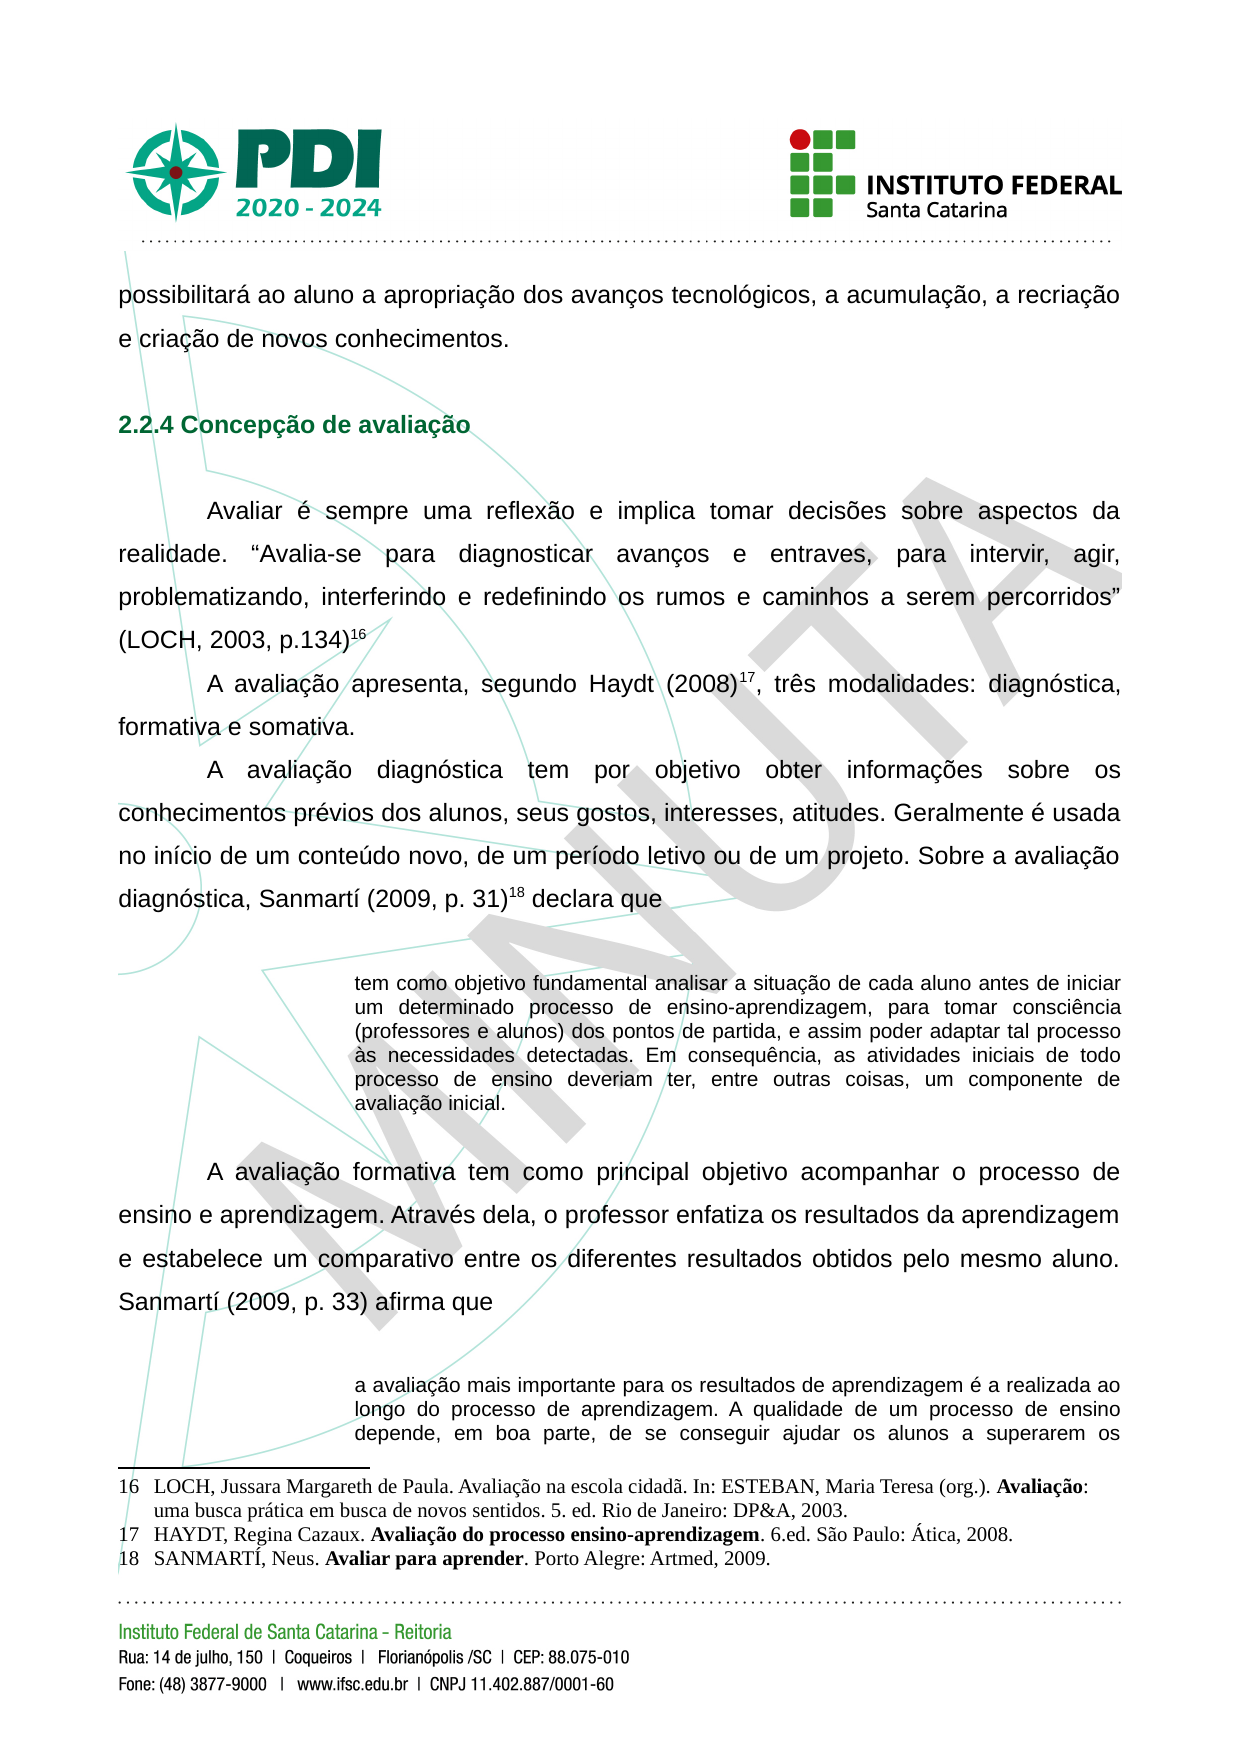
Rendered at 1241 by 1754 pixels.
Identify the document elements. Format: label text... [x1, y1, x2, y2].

text HAYDT, Regina Cazaux. Avaliação do processo ensino-aprendizagem. 6.ed. São Paulo: Ática, 2008. [118, 1522, 1122, 1546]
text tem como objetivo fundamental analisar a situação de cada aluno antes de iniciar um determinado processo de ensino-aprendizagem, para tomar consciência (professores e alunos) dos pontos de partida, e assim poder adaptar tal processo às necessidades detectadas. Em consequência, as atividades iniciais de todo processo de ensino deveriam ter, entre outras coisas, um componente de avaliação inicial. [354, 971, 1122, 1114]
text SANMARTÍ, Neus. Avaliar para aprender. Porto Alegre: Artmed, 2009. [118, 1546, 1122, 1570]
subtitle 2.2.4 Concepção de avaliação [118, 410, 1122, 439]
picture [220, 1599, 1021, 1699]
text Avaliar é sempre uma reflexão e implica tomar decisões sobre aspectos da realidade. “Avalia-se para diagnosticar avanços e entraves, para intervir, agir, problematizando, interferindo e redefinindo os rumos e caminhos a serem percorridos” (LOCH, 2003, p.134) [118, 496, 1122, 654]
text LOCH, Jussara Margareth de Paula. Avaliação na escola cidadã. In: ESTEBAN, Maria Teresa (org.). Avaliação: uma busca prática em busca de novos sentidos. 5. ed. Rio de Janeiro: DP&A, 2003. [118, 1474, 1122, 1522]
text A avaliação formativa tem como principal objetivo acompanhar o processo de ensino e aprendizagem. Através dela, o professor enfatiza os resultados da aprendizagem e estabelece um comparativo entre os diferentes resultados obtidos pelo mesmo aluno. Sanmartí (2009, p. 33) afirma que [118, 1157, 1122, 1316]
picture [118, 741, 919, 755]
text A avaliação diagnóstica tem por objetivo obter informações sobre os conhecimentos prévios dos alunos, seus gostos, interesses, atitudes. Geralmente é usada no início de um conteúdo novo, de um período letivo ou de um projeto. Sobre a avaliação diagnóstica, Sanmartí (2009, p. 31) declara que [118, 755, 1122, 913]
text a avaliação mais importante para os resultados de aprendizagem é a realizada ao longo do processo de aprendizagem. A qualidade de um processo de ensino depende, em boa parte, de se conseguir ajudar os alunos a superarem os [354, 1373, 1122, 1445]
picture [118, 118, 1122, 251]
picture [118, 913, 919, 1157]
text A avaliação apresenta, segundo Haydt (2008), três modalidades: diagnóstica, formativa e somativa. [118, 669, 1122, 741]
picture [118, 654, 919, 669]
text possibilitará ao aluno a apropriação dos avanços tecnológicos, a acumulação, a recriação e criação de novos conhecimentos. [118, 281, 1122, 352]
